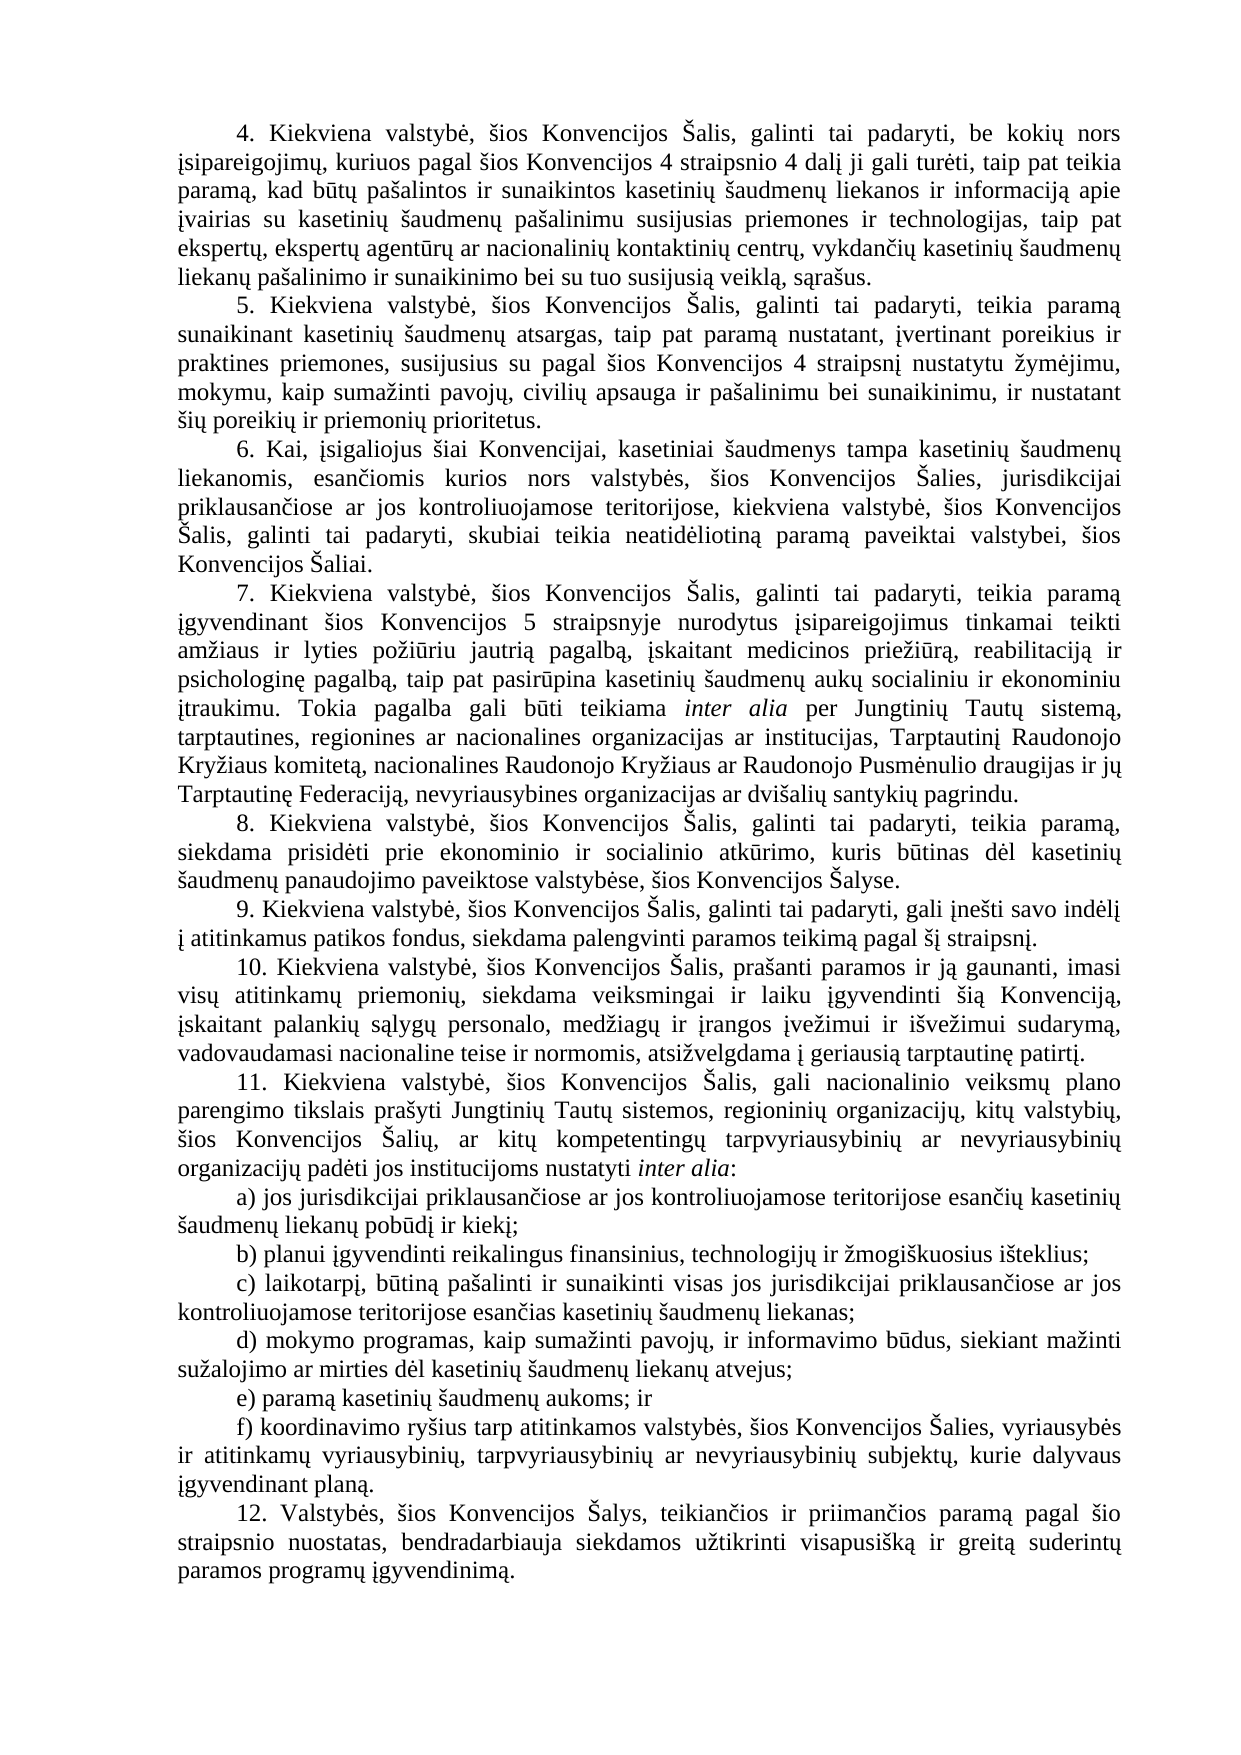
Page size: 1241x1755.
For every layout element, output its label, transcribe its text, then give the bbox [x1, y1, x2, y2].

text f) koordinavimo ryšius tarp atitinkamos valstybės, šios Konvencijos Šalies, vyriausybės ir atitinkamų vyriausybinių, tarpvyriausybinių ar nevyriausybinių subjektų, kurie dalyvaus įgyvendinant planą. [177, 1412, 1122, 1498]
text 8. Kiekviena valstybė, šios Konvencijos Šalis, galinti tai padaryti, teikia paramą, siekdama prisidėti prie ekonominio ir socialinio atkūrimo, kuris būtinas dėl kasetinių šaudmenų panaudojimo paveiktose valstybėse, šios Konvencijos Šalyse. [177, 808, 1122, 894]
text 6. Kai, įsigaliojus šiai Konvencijai, kasetiniai šaudmenys tampa kasetinių šaudmenų liekanomis, esančiomis kurios nors valstybės, šios Konvencijos Šalies, jurisdikcijai priklausančiose ar jos kontroliuojamose teritorijose, kiekviena valstybė, šios Konvencijos Šalis, galinti tai padaryti, skubiai teikia neatidėliotiną paramą paveiktai valstybei, šios Konvencijos Šaliai. [177, 434, 1122, 578]
text b) planui įgyvendinti reikalingus finansinius, technologijų ir žmogiškuosius išteklius; [177, 1239, 1122, 1268]
text d) mokymo programas, kaip sumažinti pavojų, ir informavimo būdus, siekiant mažinti sužalojimo ar mirties dėl kasetinių šaudmenų liekanų atvejus; [177, 1326, 1122, 1383]
text 11. Kiekviena valstybė, šios Konvencijos Šalis, gali nacionalinio veiksmų plano parengimo tikslais prašyti Jungtinių Tautų sistemos, regioninių organizacijų, kitų valstybių, šios Konvencijos Šalių, ar kitų kompetentingų tarpvyriausybinių ar nevyriausybinių organizacijų padėti jos institucijoms nustatyti inter alia: [177, 1067, 1122, 1182]
text 4. Kiekviena valstybė, šios Konvencijos Šalis, galinti tai padaryti, be kokių nors įsipareigojimų, kuriuos pagal šios Konvencijos 4 straipsnio 4 dalį ji gali turėti, taip pat teikia paramą, kad būtų pašalintos ir sunaikintos kasetinių šaudmenų liekanos ir informaciją apie įvairias su kasetinių šaudmenų pašalinimu susijusias priemones ir technologijas, taip pat ekspertų, ekspertų agentūrų ar nacionalinių kontaktinių centrų, vykdančių kasetinių šaudmenų liekanų pašalinimo ir sunaikinimo bei su tuo susijusią veiklą, sąrašus. [177, 118, 1122, 291]
text 7. Kiekviena valstybė, šios Konvencijos Šalis, galinti tai padaryti, teikia paramą įgyvendinant šios Konvencijos 5 straipsnyje nurodytus įsipareigojimus tinkamai teikti amžiaus ir lyties požiūriu jautrią pagalbą, įskaitant medicinos priežiūrą, reabilitaciją ir psichologinę pagalbą, taip pat pasirūpina kasetinių šaudmenų aukų socialiniu ir ekonominiu įtraukimu. Tokia pagalba gali būti teikiama inter alia per Jungtinių Tautų sistemą, tarptautines, regionines ar nacionalines organizacijas ar institucijas, Tarptautinį Raudonojo Kryžiaus komitetą, nacionalines Raudonojo Kryžiaus ar Raudonojo Pusmėnulio draugijas ir jų Tarptautinę Federaciją, nevyriausybines organizacijas ar dvišalių santykių pagrindu. [177, 578, 1122, 808]
text c) laikotarpį, būtiną pašalinti ir sunaikinti visas jos jurisdikcijai priklausančiose ar jos kontroliuojamose teritorijose esančias kasetinių šaudmenų liekanas; [177, 1268, 1122, 1326]
text e) paramą kasetinių šaudmenų aukoms; ir [177, 1383, 1122, 1412]
text 9. Kiekviena valstybė, šios Konvencijos Šalis, galinti tai padaryti, gali įnešti savo indėlį į atitinkamus patikos fondus, siekdama palengvinti paramos teikimą pagal šį straipsnį. [177, 894, 1122, 952]
text 10. Kiekviena valstybė, šios Konvencijos Šalis, prašanti paramos ir ją gaunanti, imasi visų atitinkamų priemonių, siekdama veiksmingai ir laiku įgyvendinti šią Konvenciją, įskaitant palankių sąlygų personalo, medžiagų ir įrangos įvežimui ir išvežimui sudarymą, vadovaudamasi nacionaline teise ir normomis, atsižvelgdama į geriausią tarptautinę patirtį. [177, 952, 1122, 1067]
text 12. Valstybės, šios Konvencijos Šalys, teikiančios ir priimančios paramą pagal šio straipsnio nuostatas, bendradarbiauja siekdamos užtikrinti visapusišką ir greitą suderintų paramos programų įgyvendinimą. [177, 1498, 1122, 1584]
text 5. Kiekviena valstybė, šios Konvencijos Šalis, galinti tai padaryti, teikia paramą sunaikinant kasetinių šaudmenų atsargas, taip pat paramą nustatant, įvertinant poreikius ir praktines priemones, susijusius su pagal šios Konvencijos 4 straipsnį nustatytu žymėjimu, mokymu, kaip sumažinti pavojų, civilių apsauga ir pašalinimu bei sunaikinimu, ir nustatant šių poreikių ir priemonių prioritetus. [177, 291, 1122, 434]
text a) jos jurisdikcijai priklausančiose ar jos kontroliuojamose teritorijose esančių kasetinių šaudmenų liekanų pobūdį ir kiekį; [177, 1182, 1122, 1239]
